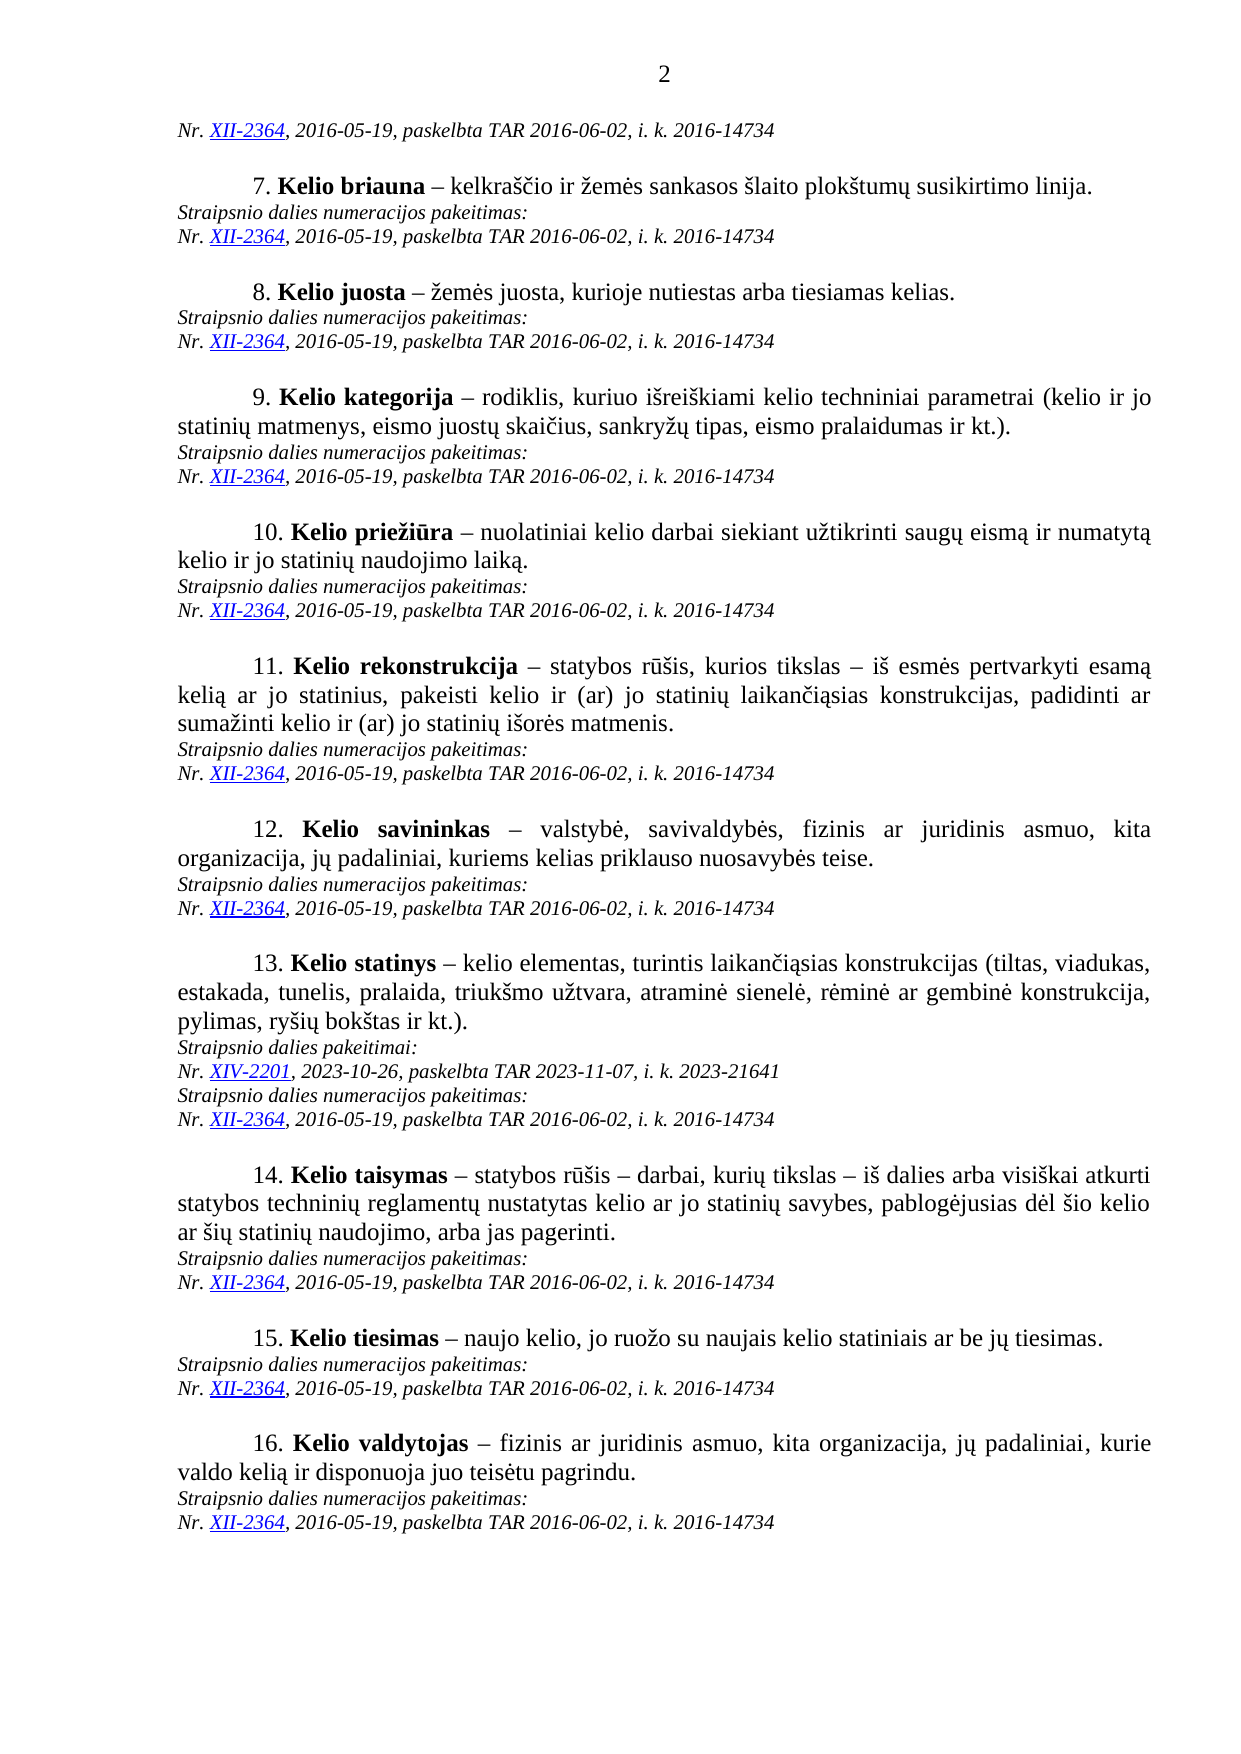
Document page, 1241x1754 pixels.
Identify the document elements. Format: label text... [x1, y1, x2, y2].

text Nr. XII-2364, 2016-05-19, paskelbta TAR 2016-06-02, i. k. 2016-14734 [177, 224, 1152, 248]
text 8. Kelio juosta – žemės juosta, kurioje nutiestas arba tiesiamas kelias. [177, 277, 1152, 305]
text Straipsnio dalies numeracijos pakeitimas: [177, 1352, 1152, 1376]
text Straipsnio dalies numeracijos pakeitimas: [177, 574, 1152, 598]
text Straipsnio dalies numeracijos pakeitimas: [177, 872, 1152, 896]
text Nr. XII-2364, 2016-05-19, paskelbta TAR 2016-06-02, i. k. 2016-14734 [177, 464, 1152, 488]
text Straipsnio dalies numeracijos pakeitimas: [177, 440, 1152, 464]
text Nr. XII-2364, 2016-05-19, paskelbta TAR 2016-06-02, i. k. 2016-14734 [177, 1376, 1152, 1400]
text Straipsnio dalies numeracijos pakeitimas: [177, 737, 1152, 761]
text Straipsnio dalies numeracijos pakeitimas: [177, 1486, 1152, 1510]
text 14. Kelio taisymas – statybos rūšis – darbai, kurių tikslas – iš dalies arba visiškai atkurti statybos techninių reglamentų nustatytas kelio ar jo statinių savybes, pablogėjusias dėl šio kelio ar šių statinių naudojimo, arba jas pagerinti. [177, 1160, 1152, 1246]
text Nr. XII-2364, 2016-05-19, paskelbta TAR 2016-06-02, i. k. 2016-14734 [177, 896, 1152, 920]
text 15. Kelio tiesimas – naujo kelio, jo ruožo su naujais kelio statiniais ar be jų tiesimas. [177, 1323, 1152, 1352]
text Straipsnio dalies numeracijos pakeitimas: [177, 1246, 1152, 1270]
text Straipsnio dalies numeracijos pakeitimas: [177, 305, 1152, 329]
text 12. Kelio savininkas – valstybė, savivaldybės, fizinis ar juridinis asmuo, kita organizacija, jų padaliniai, kuriems kelias priklauso nuosavybės teise. [177, 814, 1152, 872]
text 16. Kelio valdytojas – fizinis ar juridinis asmuo, kita organizacija, jų padaliniai, kurie valdo kelią ir disponuoja juo teisėtu pagrindu. [177, 1428, 1152, 1486]
text 11. Kelio rekonstrukcija – statybos rūšis, kurios tikslas – iš esmės pertvarkyti esamą kelią ar jo statinius, pakeisti kelio ir (ar) jo statinių laikančiąsias konstrukcijas, padidinti ar sumažinti kelio ir (ar) jo statinių išorės matmenis. [177, 651, 1152, 737]
text Straipsnio dalies pakeitimai: [177, 1035, 1152, 1059]
text Nr. XIV-2201, 2023-10-26, paskelbta TAR 2023-11-07, i. k. 2023-21641 [177, 1059, 1152, 1083]
text 10. Kelio priežiūra – nuolatiniai kelio darbai siekiant užtikrinti saugų eismą ir numatytą kelio ir jo statinių naudojimo laiką. [177, 517, 1152, 574]
text 13. Kelio statinys – kelio elementas, turintis laikančiąsias konstrukcijas (tiltas, viadukas, estakada, tunelis, pralaida, triukšmo užtvara, atraminė sienelė, rėminė ar gembinė konstrukcija, pylimas, ryšių bokštas ir kt.). [177, 948, 1152, 1035]
text Nr. XII-2364, 2016-05-19, paskelbta TAR 2016-06-02, i. k. 2016-14734 [177, 598, 1152, 622]
text Nr. XII-2364, 2016-05-19, paskelbta TAR 2016-06-02, i. k. 2016-14734 [177, 329, 1152, 353]
text Nr. XII-2364, 2016-05-19, paskelbta TAR 2016-06-02, i. k. 2016-14734 [177, 1270, 1152, 1294]
text Straipsnio dalies numeracijos pakeitimas: [177, 1083, 1152, 1107]
text 9. Kelio kategorija – rodiklis, kuriuo išreiškiami kelio techniniai parametrai (kelio ir jo statinių matmenys, eismo juostų skaičius, sankryžų tipas, eismo pralaidumas ir kt.). [177, 382, 1152, 440]
text Nr. XII-2364, 2016-05-19, paskelbta TAR 2016-06-02, i. k. 2016-14734 [177, 1107, 1152, 1131]
text Nr. XII-2364, 2016-05-19, paskelbta TAR 2016-06-02, i. k. 2016-14734 [177, 118, 1152, 142]
text Nr. XII-2364, 2016-05-19, paskelbta TAR 2016-06-02, i. k. 2016-14734 [177, 761, 1152, 785]
text Nr. XII-2364, 2016-05-19, paskelbta TAR 2016-06-02, i. k. 2016-14734 [177, 1510, 1152, 1534]
text Straipsnio dalies numeracijos pakeitimas: [177, 200, 1152, 224]
text 7. Kelio briauna – kelkraščio ir žemės sankasos šlaito plokštumų susikirtimo linija. [177, 171, 1152, 200]
